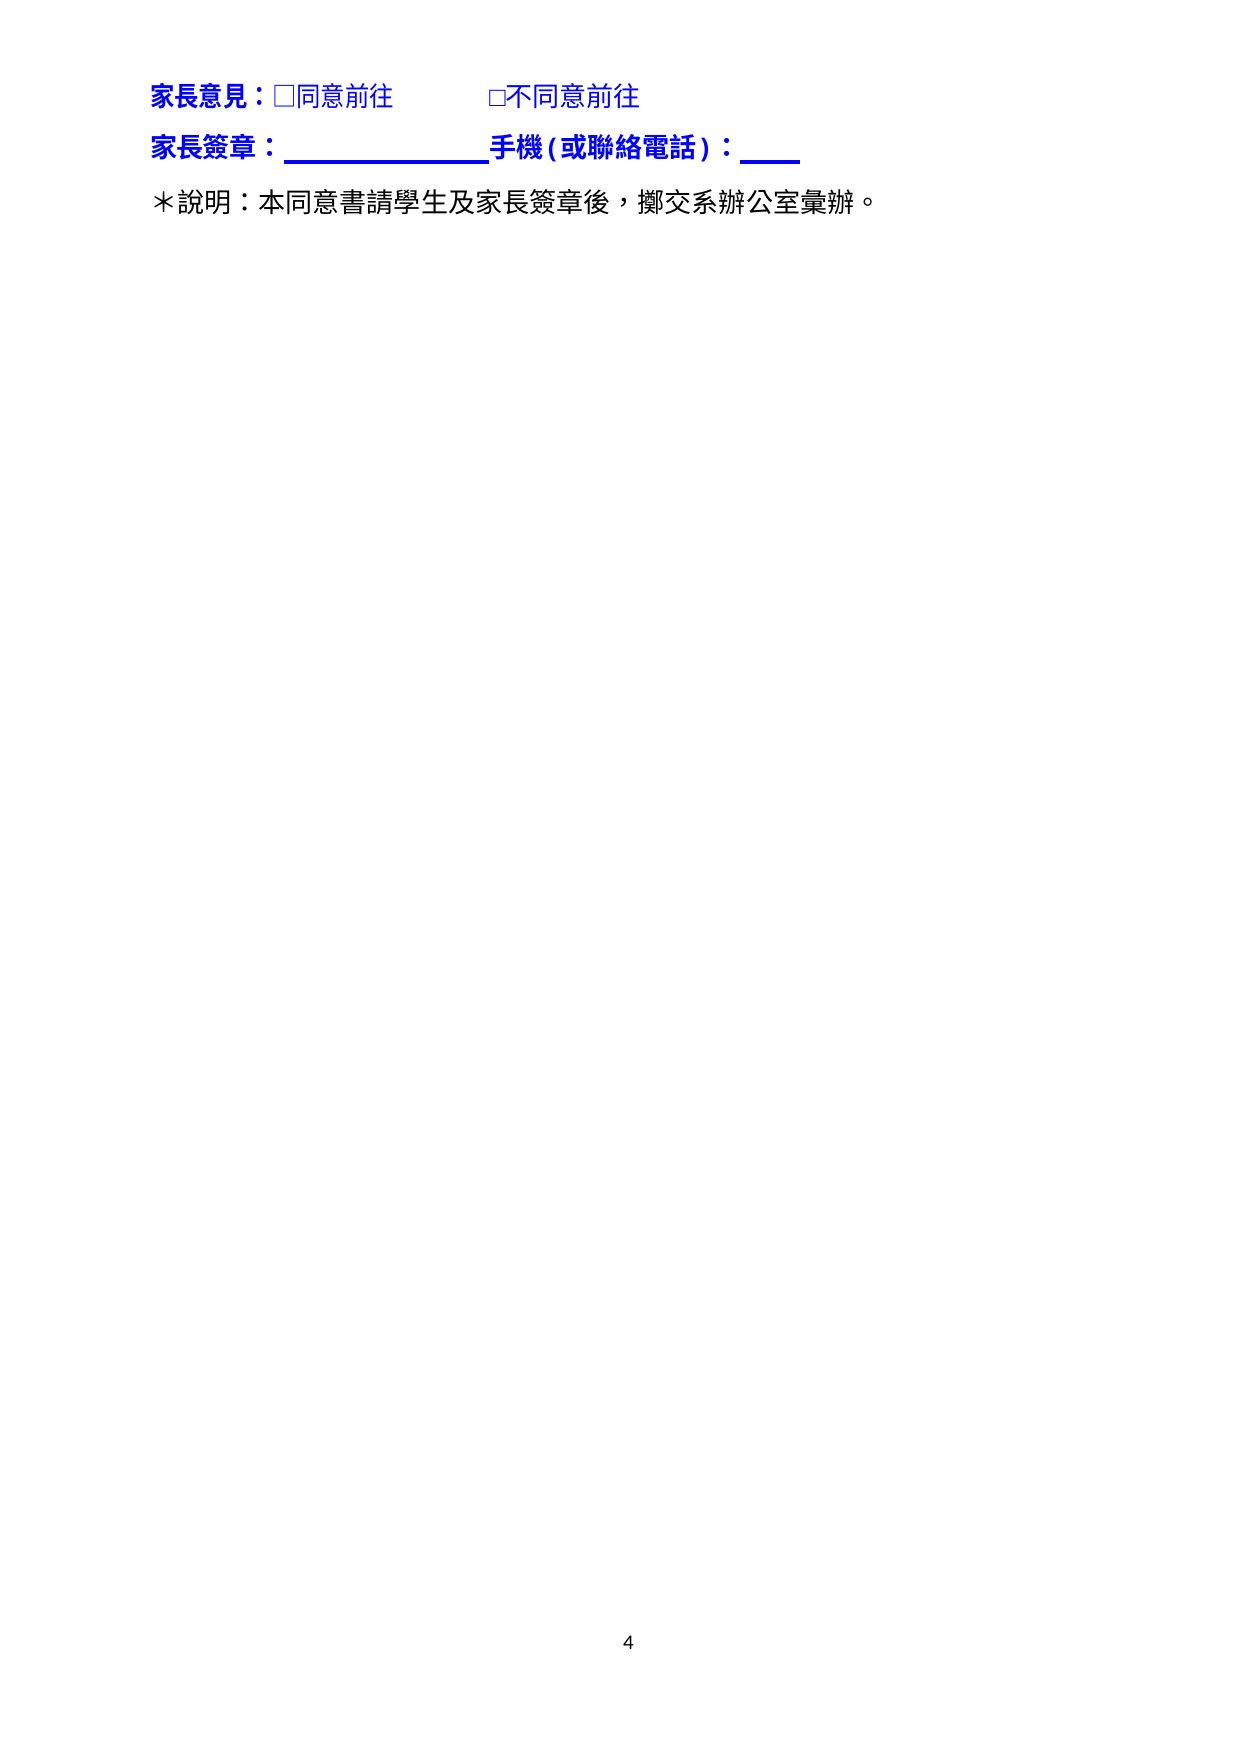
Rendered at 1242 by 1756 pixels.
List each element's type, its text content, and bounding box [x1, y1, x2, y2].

text 家長簽章： 手機(或聯絡電話)： [150, 126, 1150, 165]
text 家長意見：□同意前往 □不同意前往 [150, 75, 1150, 114]
text ＊說明：本同意書請學生及家長簽章後，擲交系辦公室彙辦。 [150, 181, 1150, 220]
